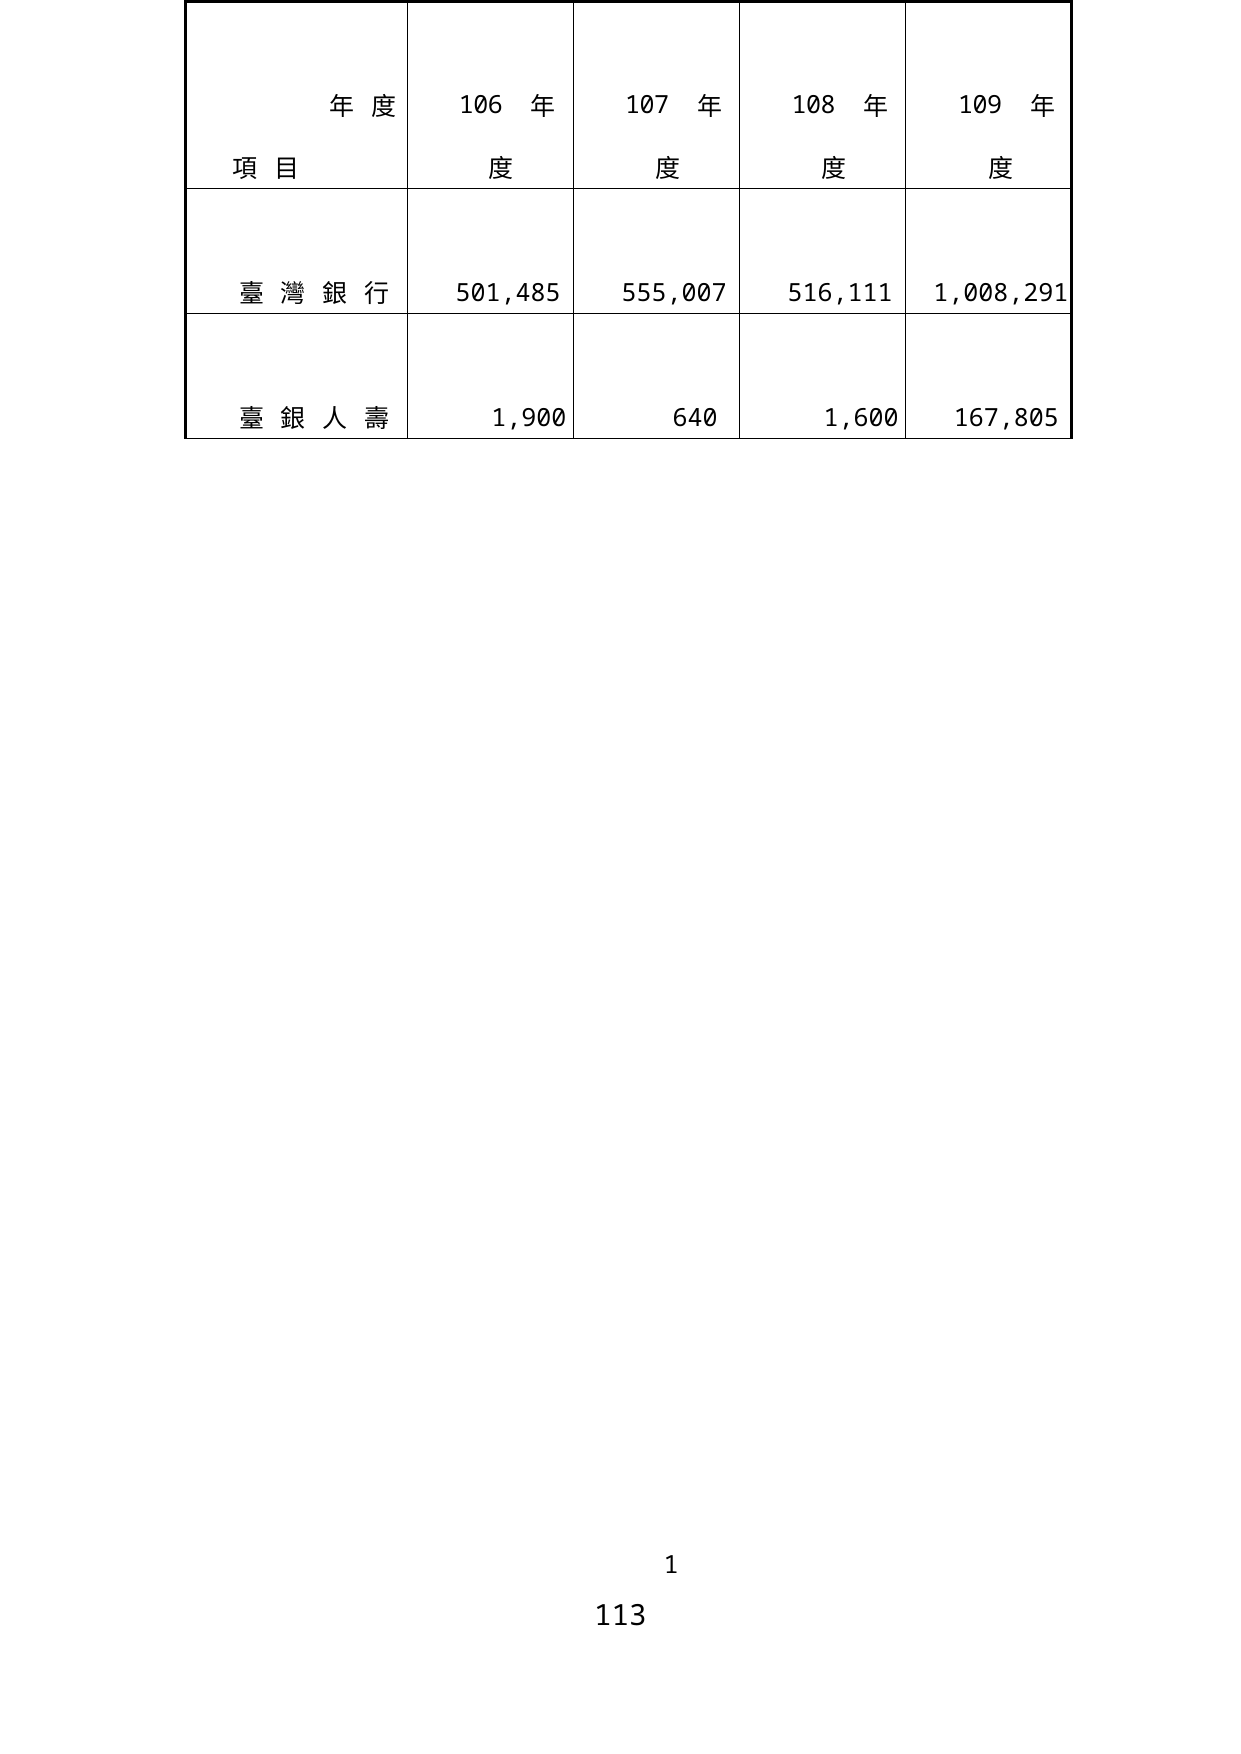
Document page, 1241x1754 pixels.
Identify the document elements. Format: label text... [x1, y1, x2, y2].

table_header 106年度 [408, 3, 573, 187]
table_header 108年度 [740, 3, 905, 187]
table_header 年度 項目 [187, 3, 407, 187]
table_cell 1,600 [740, 314, 905, 437]
table_cell 臺灣銀行 [187, 189, 407, 312]
table_header 109年度 [906, 3, 1070, 187]
table_cell 1,900 [408, 314, 573, 437]
table_cell 640 [574, 314, 739, 437]
table_header 107年度 [574, 3, 739, 187]
table_cell 516,111 [740, 189, 905, 312]
table_cell 501,485 [408, 189, 573, 312]
table_cell 555,007 [574, 189, 739, 312]
table_cell 1,008,291 [906, 189, 1070, 312]
table_cell 臺銀人壽 [187, 314, 407, 437]
table_cell 167,805 [906, 314, 1070, 437]
